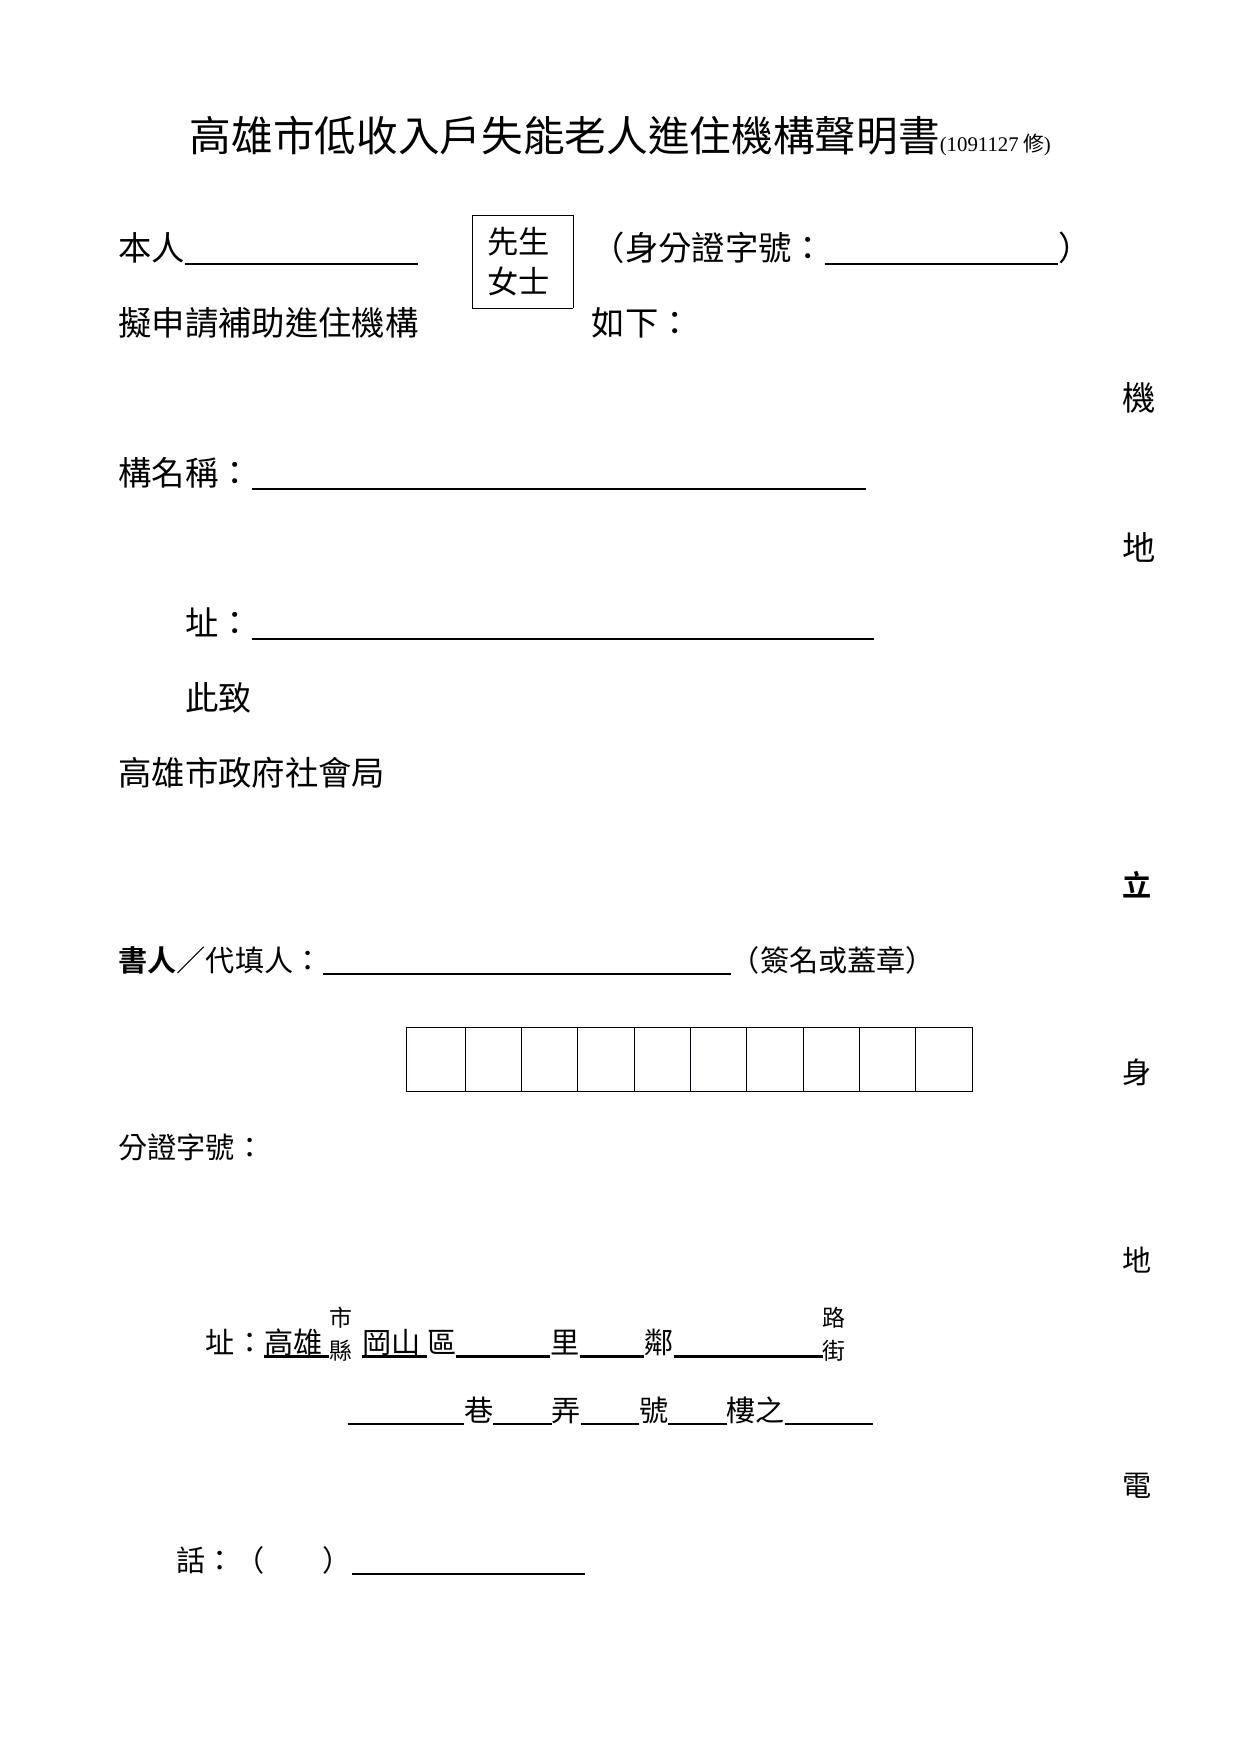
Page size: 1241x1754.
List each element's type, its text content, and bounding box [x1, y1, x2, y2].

table_header [860, 1028, 915, 1091]
table_header [691, 1028, 746, 1091]
text 地 址： [118, 502, 1122, 652]
text 高雄市低收入戶失能老人進住機構聲明書(1091127修) [118, 89, 1122, 164]
text 擬申請補助進住機構如下： [118, 277, 1122, 352]
table_header [407, 1028, 465, 1091]
table_header [578, 1028, 634, 1091]
table_header [522, 1028, 577, 1091]
text 本人 （身分證字號： ） [118, 202, 1122, 277]
text 地 址：高雄 市縣 岡山 區 里 鄰 路街 [118, 1214, 1122, 1364]
text 機構名稱： [118, 352, 1122, 502]
text 立書人／代填人： （簽名或蓋章） [118, 839, 1122, 989]
text 高雄市政府社會局 [118, 727, 1122, 802]
table_header [466, 1028, 521, 1091]
table_header [804, 1028, 859, 1091]
text 女士 [487, 262, 558, 301]
text 身分證字號： [118, 1027, 1122, 1177]
text 此致 [118, 652, 1122, 727]
text 電 話：（ ） [118, 1439, 1122, 1589]
text 先生 [487, 222, 558, 262]
table_header [747, 1028, 803, 1091]
table_header [916, 1028, 972, 1091]
text 巷 弄 號 樓之 [118, 1364, 1122, 1439]
table_header [635, 1028, 690, 1091]
